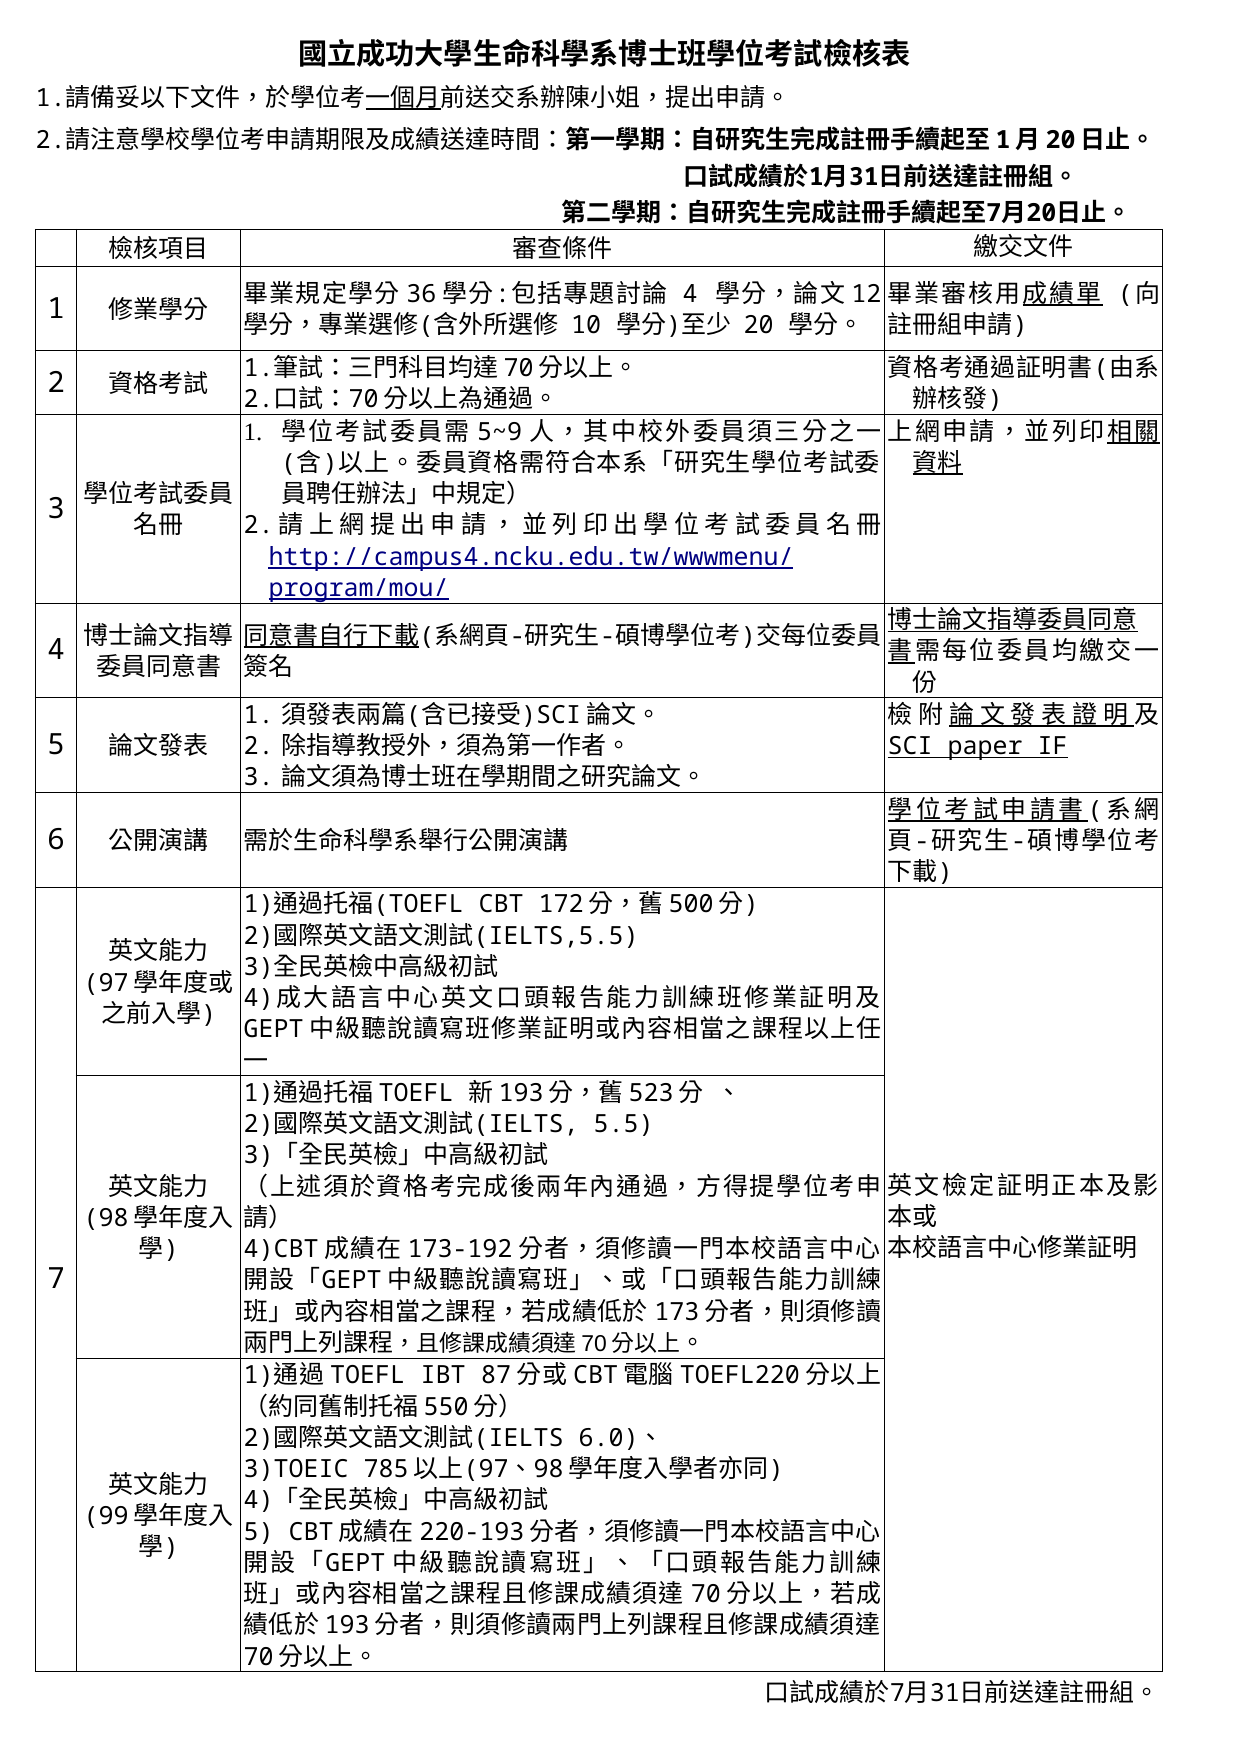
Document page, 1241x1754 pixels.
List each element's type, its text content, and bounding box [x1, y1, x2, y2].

table_cell 學位考試委員需5~9人，其中校外委員須三分之一(含)以上。委員資格需符合本系「研究生學位考試委員聘任辦法」中規定） 2.請上網提出申請，並列印出學位考試委員名冊http://campus4.ncku.edu.tw/wwwmenu/program/mou/ [241, 415, 884, 602]
text 2.請注意學校學位考申請期限及成績送達時間：第一學期：自研究生完成註冊手續起至1月20日止。 [35, 115, 1209, 156]
table_cell 畢業規定學分36學分:包括專題討論 4 學分，論文12 學分，專業選修(含外所選修 10 學分)至少 20 學分。 [241, 267, 884, 350]
text 第二學期：自研究生完成註冊手續起至7月20日止。 [73, 193, 1209, 229]
table_cell 英文能力 (99學年度入學) [77, 1359, 240, 1671]
table_cell 資格考試 [77, 351, 240, 414]
table_cell 論文發表 [77, 698, 240, 792]
text 國立成功大學生命科學系博士班學位考試檢核表 [35, 31, 1209, 73]
table_cell 7 [36, 888, 76, 1671]
table_cell 4 [36, 604, 76, 697]
table_header 繳交文件 [885, 230, 1162, 266]
table_cell 1 [36, 267, 76, 350]
table_cell 學位考試申請書(系網頁-研究生-碩博學位考下載) [885, 793, 1162, 887]
table_cell 博士論文指導委員同意書 [77, 604, 240, 697]
table_cell 須發表兩篇(含已接受)SCI論文。 除指導教授外，須為第一作者。 論文須為博士班在學期間之研究論文。 [241, 698, 884, 792]
table_cell 5 [36, 698, 76, 792]
table_cell 6 [36, 793, 76, 887]
table_cell 英文能力 (97學年度或之前入學) [77, 888, 240, 1075]
table_cell 2 [36, 351, 76, 414]
table_header 審查條件 [241, 230, 884, 266]
table_cell 英文能力 (98學年度入學) [77, 1076, 240, 1358]
table_header [36, 230, 76, 266]
table_cell 學位考試委員名冊 [77, 415, 240, 602]
table_cell 上網申請，並列印相關資料 [885, 415, 1162, 602]
table_cell 修業學分 [77, 267, 240, 350]
table_cell 同意書自行下載(系網頁-研究生-碩博學位考)交每位委員簽名 [241, 604, 884, 697]
text 1.請備妥以下文件，於學位考一個月前送交系辦陳小姐，提出申請。 [35, 73, 1209, 115]
table_cell 公開演講 [77, 793, 240, 887]
table_cell 1)通過托福TOEFL 新193分，舊523分 、 2)國際英文語文測試(IELTS, 5.5) 3)「全民英檢」中高級初試 （上述須於資格考完成後兩年內通過，方得提學位考申請） 4)CBT成績在173-192分者，須修讀一門本校語言中心開設「GEPT中級聽說讀寫班」、或「口頭報告能力訓練班」或內容相當之課程，若成績低於173分者，則須修讀兩門上列課程，且修課成績須達70分以上。 [241, 1076, 884, 1358]
table_cell 1)通過TOEFL IBT 87分或CBT電腦TOEFL220分以上（約同舊制托福550分） 2)國際英文語文測試(IELTS 6.0)、 3)TOEIC 785以上(97、98學年度入學者亦同) 4)「全民英檢」中高級初試 5) CBT成績在220-193分者，須修讀一門本校語言中心開設「GEPT中級聽說讀寫班」、「口頭報告能力訓練班」或內容相當之課程且修課成績須達70分以上，若成績低於193分者，則須修讀兩門上列課程且修課成績須達70分以上。 [241, 1359, 884, 1671]
table_cell 英文檢定証明正本及影本或 本校語言中心修業証明 [885, 888, 1162, 1671]
table_cell 1.筆試：三門科目均達70分以上。 2.口試：70分以上為通過。 [241, 351, 884, 414]
table_header 檢核項目 [77, 230, 240, 266]
table_cell 1)通過托福(TOEFL CBT 172分，舊500分) 2)國際英文語文測試(IELTS,5.5) 3)全民英檢中高級初試 4)成大語言中心英文口頭報告能力訓練班修業証明及GEPT中級聽說讀寫班修業証明或內容相當之課程以上任一 [241, 888, 884, 1075]
table_cell 需於生命科學系舉行公開演講 [241, 793, 884, 887]
text 口試成績於1月31日前送達註冊組。 [148, 156, 1209, 193]
table_cell 博士論文指導委員同意 書需每位委員均繳交一份 [885, 604, 1162, 697]
table_cell 檢附論文發表證明及SCI paper IF [885, 698, 1162, 792]
text 口試成績於7月31日前送達註冊組。 [239, 1672, 1209, 1708]
table_cell 3 [36, 415, 76, 602]
table_cell 資格考通過証明書(由系辦核發) [885, 351, 1162, 414]
table_cell 畢業審核用成績單 (向註冊組申請) [885, 267, 1162, 350]
